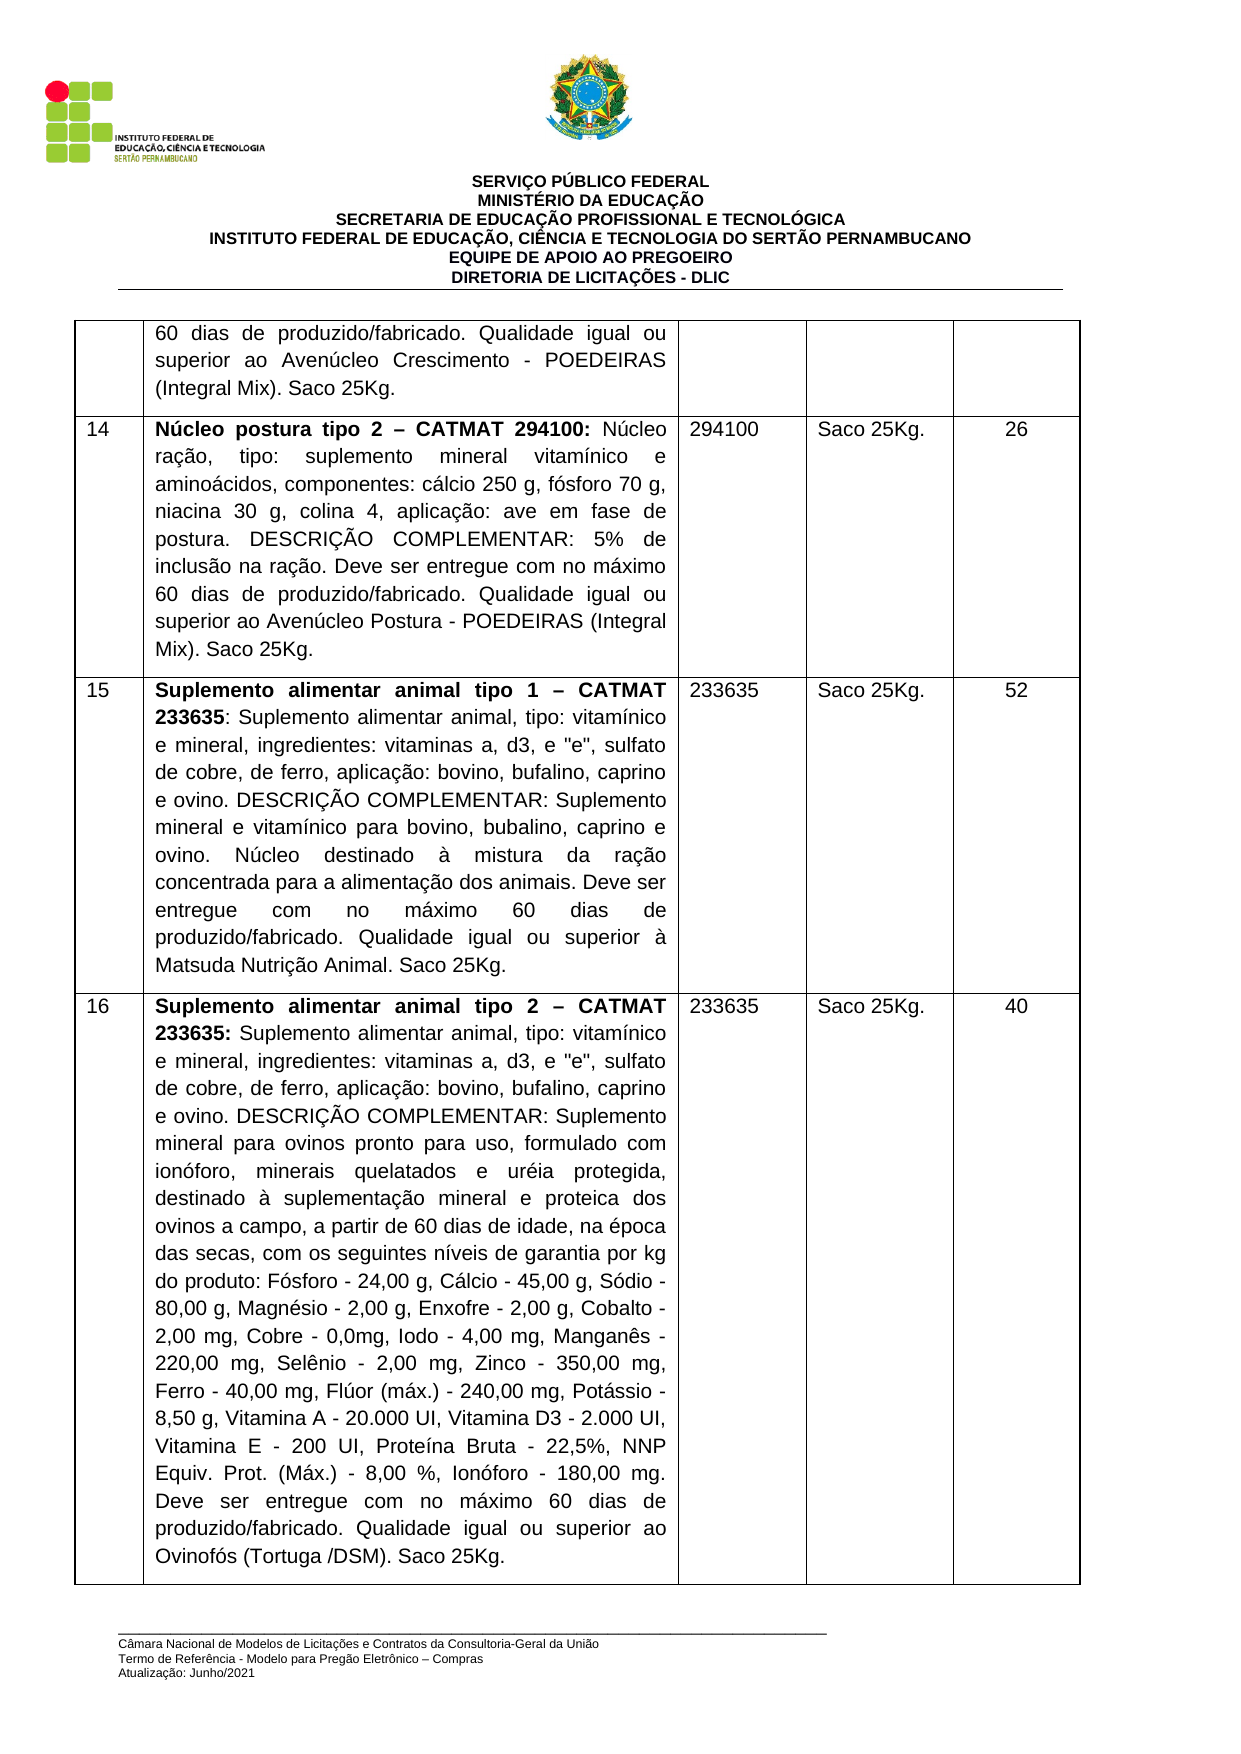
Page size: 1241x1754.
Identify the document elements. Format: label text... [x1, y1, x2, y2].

table_cell Saco 25Kg. [807, 994, 953, 1584]
table_cell Saco 25Kg. [807, 678, 953, 993]
table_cell 15 [76, 678, 143, 993]
table_cell Suplemento alimentar animal tipo 1 – CATMAT 233635: Suplemento alimentar animal, tipo: vitamínico e mineral, ingredientes: vitaminas a, d3, e "e", sulfato de cobre, de ferro, aplicação: bovino, bufalino, caprino e ovino. DESCRIÇÃO COMPLEMENTAR: Suplemento mineral e vitamínico para bovino, bubalino, caprino e ovino. Núcleo destinado à mistura da ração concentrada para a alimentação dos animais. Deve ser entregue com no máximo 60 dias de produzido/fabricado. Qualidade igual ou superior à Matsuda Nutrição Animal. Saco 25Kg. [144, 678, 678, 993]
table_cell Núcleo postura tipo 2 – CATMAT 294100: Núcleo ração, tipo: suplemento mineral vitamínico e aminoácidos, componentes: cálcio 250 g, fósforo 70 g, niacina 30 g, colina 4, aplicação: ave em fase de postura. DESCRIÇÃO COMPLEMENTAR: 5% de inclusão na ração. Deve ser entregue com no máximo 60 dias de produzido/fabricado. Qualidade igual ou superior ao Avenúcleo Postura - POEDEIRAS (Integral Mix). Saco 25Kg. [144, 417, 678, 677]
table_cell [679, 321, 806, 416]
table_cell [76, 321, 143, 416]
table_cell 294100 [679, 417, 806, 677]
table_cell 16 [76, 994, 143, 1584]
table_cell 40 [954, 994, 1079, 1584]
table_cell Suplemento alimentar animal tipo 2 – CATMAT 233635: Suplemento alimentar animal, tipo: vitamínico e mineral, ingredientes: vitaminas a, d3, e "e", sulfato de cobre, de ferro, aplicação: bovino, bufalino, caprino e ovino. DESCRIÇÃO COMPLEMENTAR: Suplemento mineral para ovinos pronto para uso, formulado com ionóforo, minerais quelatados e uréia protegida, destinado à suplementação mineral e proteica dos ovinos a campo, a partir de 60 dias de idade, na época das secas, com os seguintes níveis de garantia por kg do produto: Fósforo - 24,00 g, Cálcio - 45,00 g, Sódio - 80,00 g, Magnésio - 2,00 g, Enxofre - 2,00 g, Cobalto - 2,00 mg, Cobre - 0,0mg, Iodo - 4,00 mg, Manganês - 220,00 mg, Selênio - 2,00 mg, Zinco - 350,00 mg, Ferro - 40,00 mg, Flúor (máx.) - 240,00 mg, Potássio - 8,50 g, Vitamina A - 20.000 UI, Vitamina D3 - 2.000 UI, Vitamina E - 200 UI, Proteína Bruta - 22,5%, NNP Equiv. Prot. (Máx.) - 8,00 %, Ionóforo - 180,00 mg. Deve ser entregue com no máximo 60 dias de produzido/fabricado. Qualidade igual ou superior ao Ovinofós (Tortuga /DSM). Saco 25Kg. [144, 994, 678, 1584]
picture [545, 54, 633, 140]
table_cell 26 [954, 417, 1079, 677]
table_cell 52 [954, 678, 1079, 993]
table_cell 14 [76, 417, 143, 677]
table_cell 233635 [679, 994, 806, 1584]
table_cell 233635 [679, 678, 806, 993]
picture [37, 78, 272, 167]
table_cell [807, 321, 953, 416]
table_cell Saco 25Kg. [807, 417, 953, 677]
table_cell 60 dias de produzido/fabricado. Qualidade igual ou superior ao Avenúcleo Crescimento - POEDEIRAS (Integral Mix). Saco 25Kg. [144, 321, 678, 416]
table_cell [954, 321, 1079, 416]
